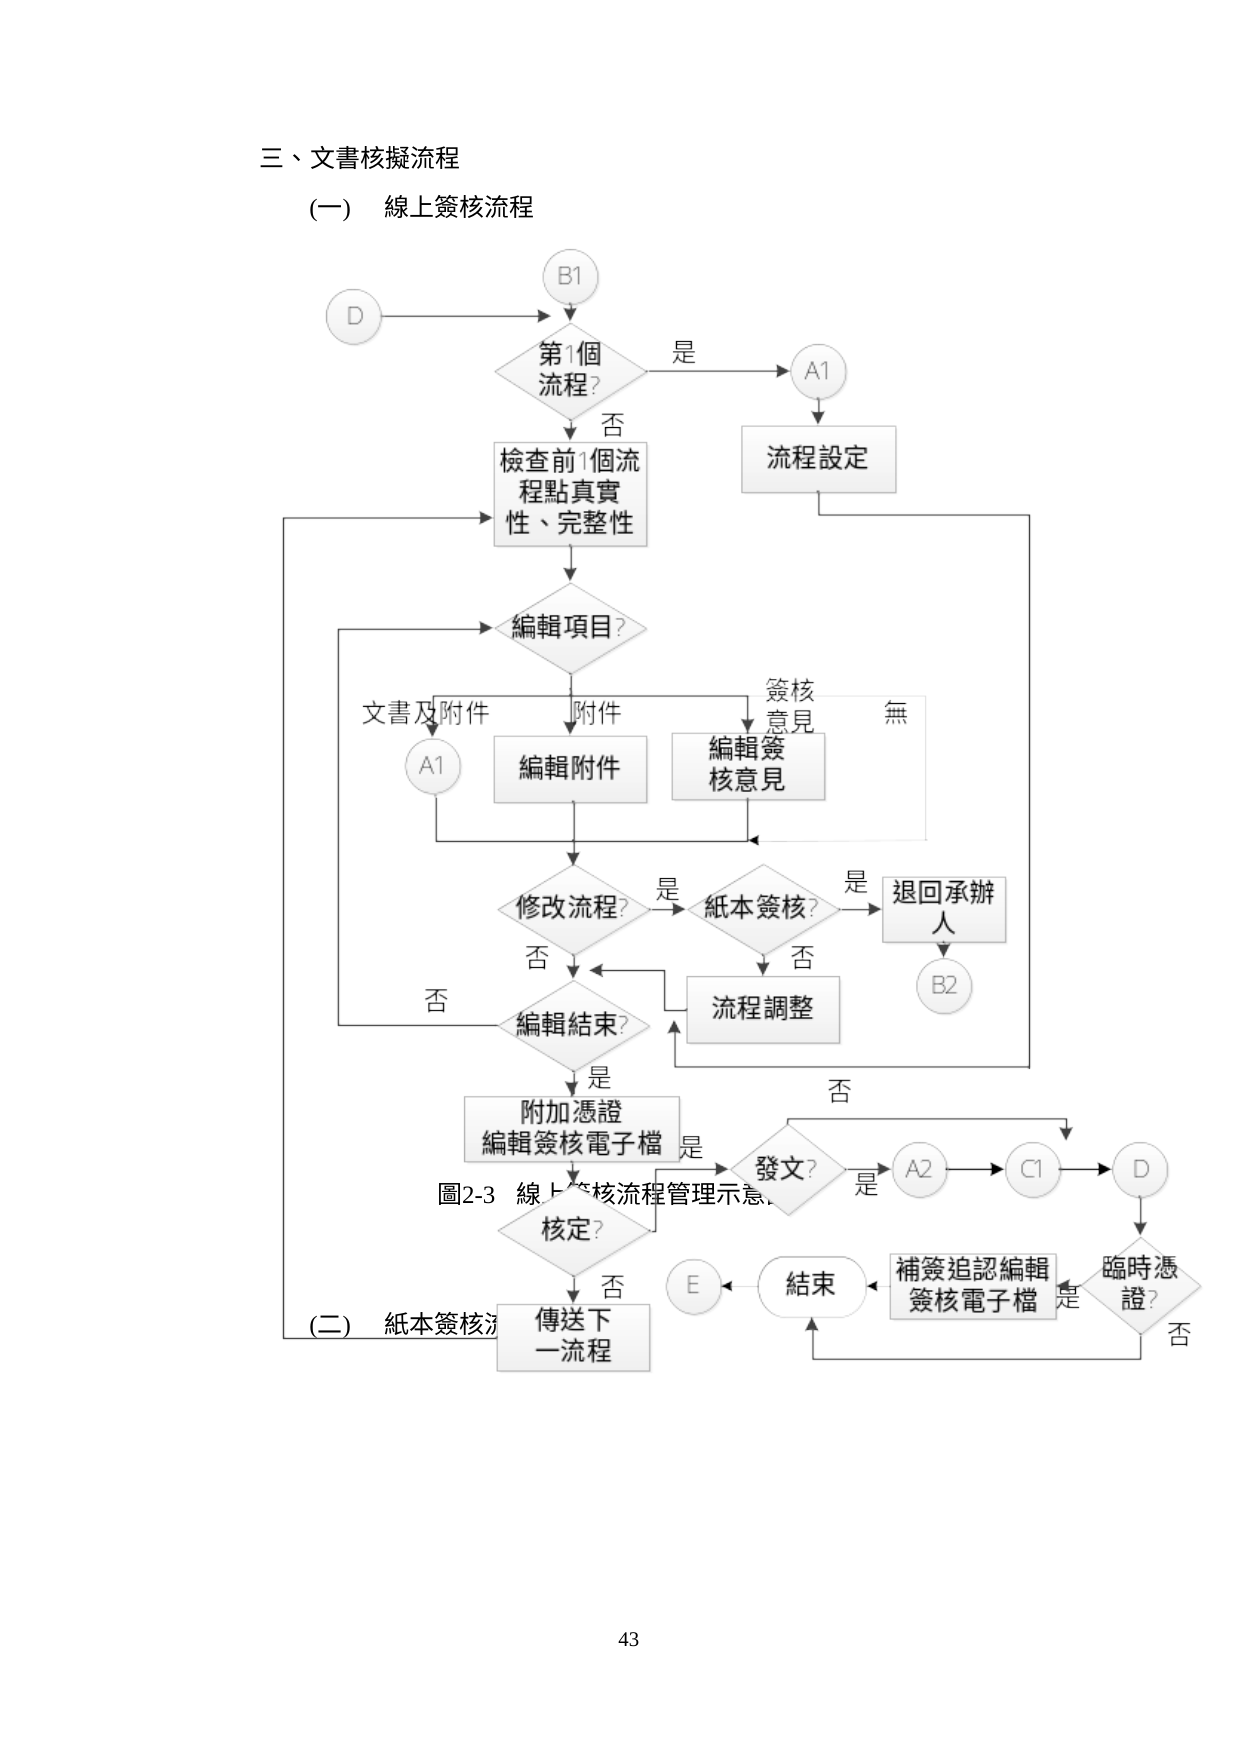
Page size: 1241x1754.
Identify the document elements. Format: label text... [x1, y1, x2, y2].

list 線上簽核流程管理示意圖 [286, 1162, 570, 1214]
subtitle 紙本簽核流程 [651, 1303, 810, 1341]
list 線上簽核流程管理示意圖 [575, 1162, 714, 1214]
subtitle 紙本簽核流程 [814, 1303, 1094, 1341]
subtitle 文書核擬流程 [259, 138, 1094, 176]
subtitle 紙本簽核流程 [309, 1303, 496, 1336]
subtitle 線上簽核流程 [309, 187, 1094, 224]
list 線上簽核流程管理示意圖 [799, 1171, 1094, 1214]
list 線上簽核流程管理示意圖 [658, 1171, 783, 1214]
list 線上簽核流程管理示意圖 [162, 1162, 281, 1214]
